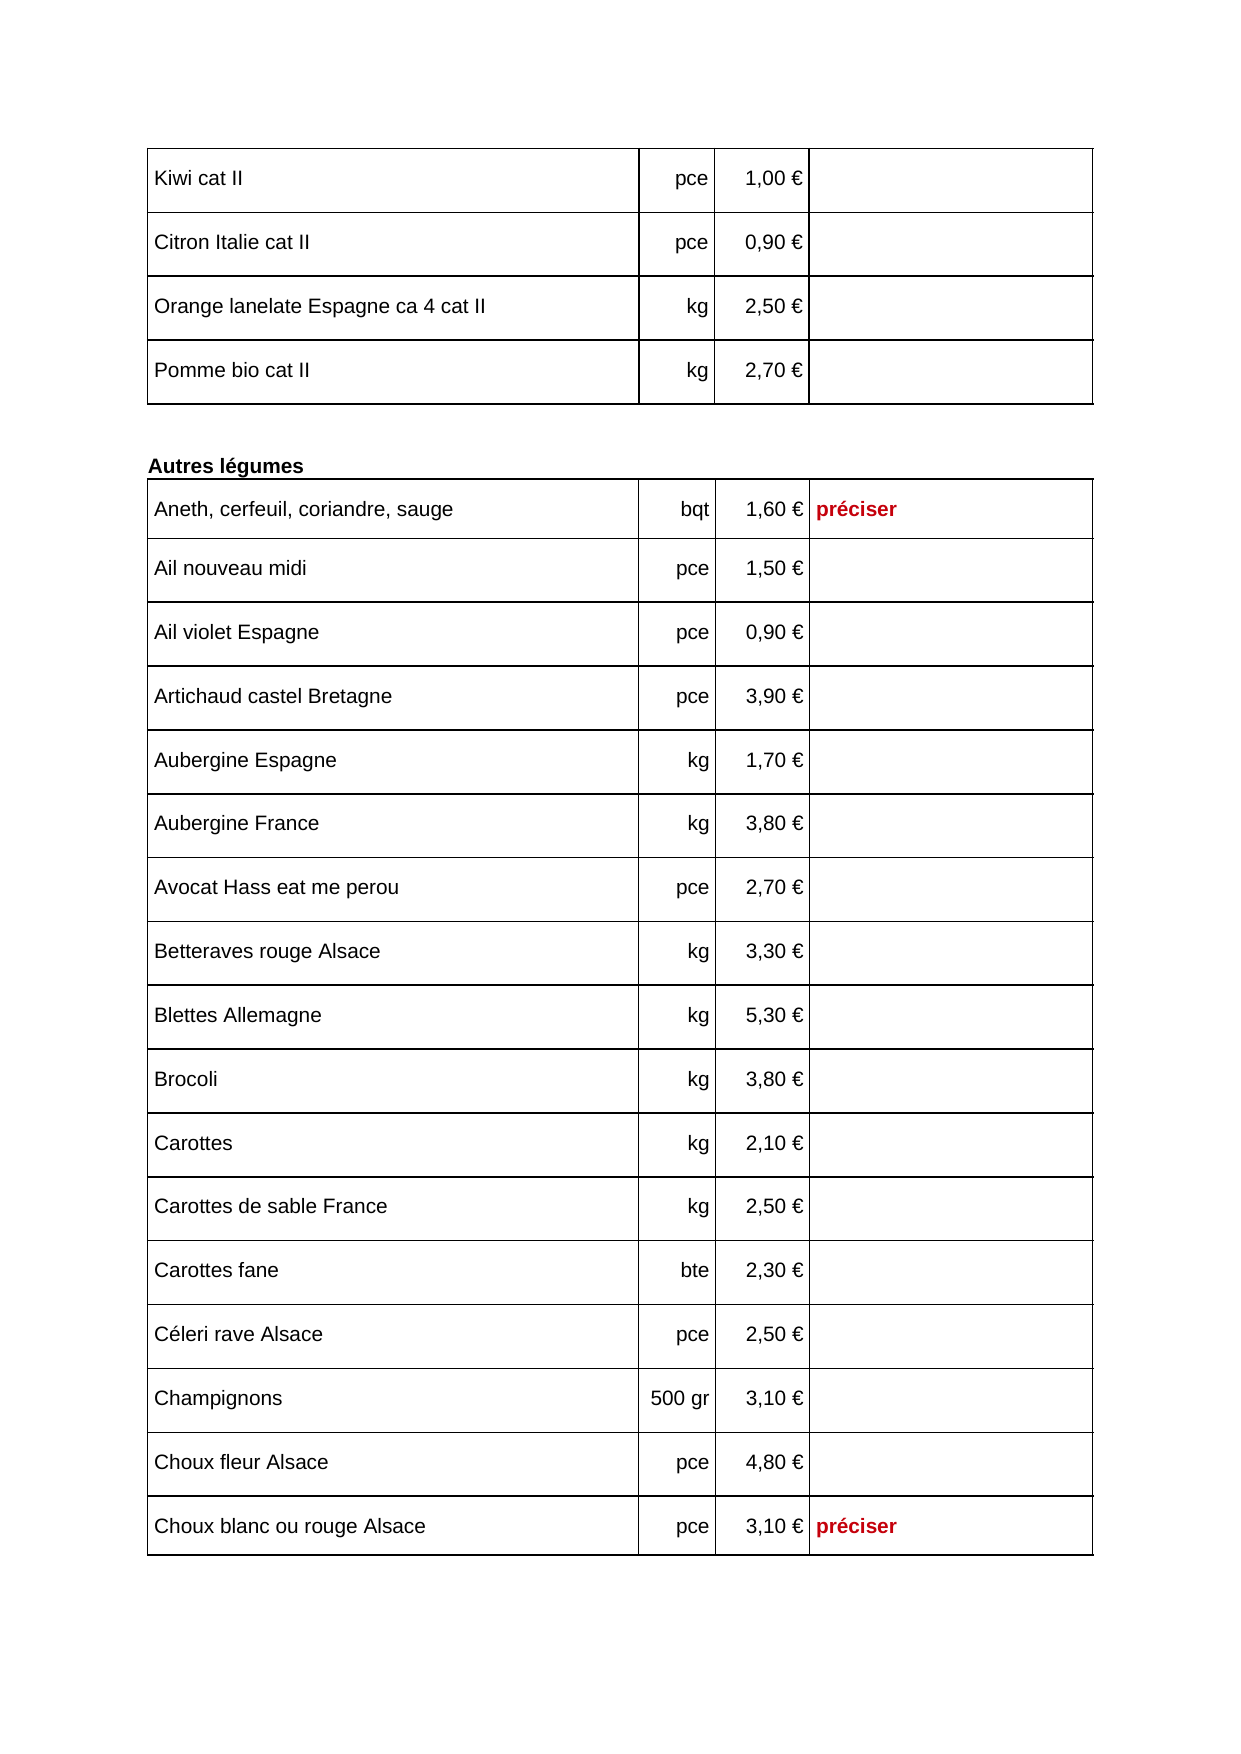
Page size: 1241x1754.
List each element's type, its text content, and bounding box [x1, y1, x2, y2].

table_cell kg [639, 731, 715, 793]
table_cell [810, 1178, 1092, 1240]
table_cell [810, 986, 1092, 1048]
table_cell Betteraves rouge Alsace [148, 922, 638, 984]
table_cell Choux blanc ou rouge Alsace [148, 1497, 638, 1554]
table_cell 3,10 € [716, 1369, 809, 1431]
table_cell pce [639, 667, 715, 729]
table_cell [810, 1433, 1092, 1495]
table_cell kg [640, 277, 714, 339]
table_cell Artichaud castel Bretagne [148, 667, 638, 729]
table_cell Avocat Hass eat me perou [148, 858, 638, 921]
table_cell Champignons [148, 1369, 638, 1431]
table_header pce [640, 149, 714, 211]
table_cell Brocoli [148, 1050, 638, 1112]
table_cell [810, 858, 1092, 921]
table_cell Citron Italie cat II [148, 213, 638, 275]
table_cell bte [639, 1241, 715, 1304]
table_cell [810, 1369, 1092, 1431]
table_cell [810, 341, 1092, 403]
table_cell kg [639, 922, 715, 984]
table_cell [810, 922, 1092, 984]
table_cell 3,10 € [716, 1497, 809, 1554]
text Autres légumes [148, 454, 1093, 478]
table_cell Choux fleur Alsace [148, 1433, 638, 1495]
table_cell kg [640, 341, 714, 403]
table_cell Céleri rave Alsace [148, 1305, 638, 1367]
table_cell 1,70 € [716, 731, 809, 793]
table_cell [810, 1241, 1092, 1304]
table_cell 2,50 € [716, 1305, 809, 1367]
table_cell 2,50 € [715, 277, 808, 339]
table_cell Blettes Allemagne [148, 986, 638, 1048]
table_cell 5,30 € [716, 986, 809, 1048]
table_cell 3,80 € [716, 795, 809, 857]
table_cell 2,70 € [715, 341, 808, 403]
table_cell [810, 1114, 1092, 1176]
table_cell préciser [810, 1497, 1092, 1554]
table_cell 1,50 € [716, 539, 809, 601]
table_cell Pomme bio cat II [148, 341, 638, 403]
table_header 1,60 € [716, 480, 809, 537]
table_cell Orange lanelate Espagne ca 4 cat II [148, 277, 638, 339]
table_cell 0,90 € [716, 603, 809, 665]
table_cell [810, 1305, 1092, 1367]
table_cell 2,50 € [716, 1178, 809, 1240]
table_cell [810, 1050, 1092, 1112]
table_header Kiwi cat II [148, 149, 638, 211]
table_header [810, 149, 1092, 211]
table_header Aneth, cerfeuil, coriandre, sauge [148, 480, 638, 537]
table_cell kg [639, 795, 715, 857]
table_cell Carottes de sable France [148, 1178, 638, 1240]
table_cell Carottes fane [148, 1241, 638, 1304]
table_header bqt [639, 480, 715, 537]
table_cell Aubergine France [148, 795, 638, 857]
table_header préciser [810, 480, 1092, 537]
table_cell kg [639, 986, 715, 1048]
table_cell kg [639, 1114, 715, 1176]
table_cell pce [639, 1433, 715, 1495]
table_cell 3,80 € [716, 1050, 809, 1112]
table_cell [810, 539, 1092, 601]
table_cell [810, 795, 1092, 857]
table_cell [810, 277, 1092, 339]
table_cell Carottes [148, 1114, 638, 1176]
table_cell kg [639, 1050, 715, 1112]
table_cell kg [639, 1178, 715, 1240]
table_cell pce [639, 1305, 715, 1367]
table_cell [810, 731, 1092, 793]
table_cell pce [639, 539, 715, 601]
table_cell 0,90 € [715, 213, 808, 275]
table_cell 4,80 € [716, 1433, 809, 1495]
table_cell Ail violet Espagne [148, 603, 638, 665]
table_cell pce [639, 603, 715, 665]
table_cell pce [639, 858, 715, 921]
table_cell [810, 603, 1092, 665]
table_cell 3,90 € [716, 667, 809, 729]
table_cell pce [639, 1497, 715, 1554]
table_cell 2,70 € [716, 858, 809, 921]
table_cell [810, 667, 1092, 729]
table_cell 500 gr [639, 1369, 715, 1431]
table_cell 2,10 € [716, 1114, 809, 1176]
table_header 1,00 € [715, 149, 808, 211]
table_cell pce [640, 213, 714, 275]
table_cell Aubergine Espagne [148, 731, 638, 793]
table_cell Ail nouveau midi [148, 539, 638, 601]
table_cell [810, 213, 1092, 275]
table_cell 2,30 € [716, 1241, 809, 1304]
table_cell 3,30 € [716, 922, 809, 984]
